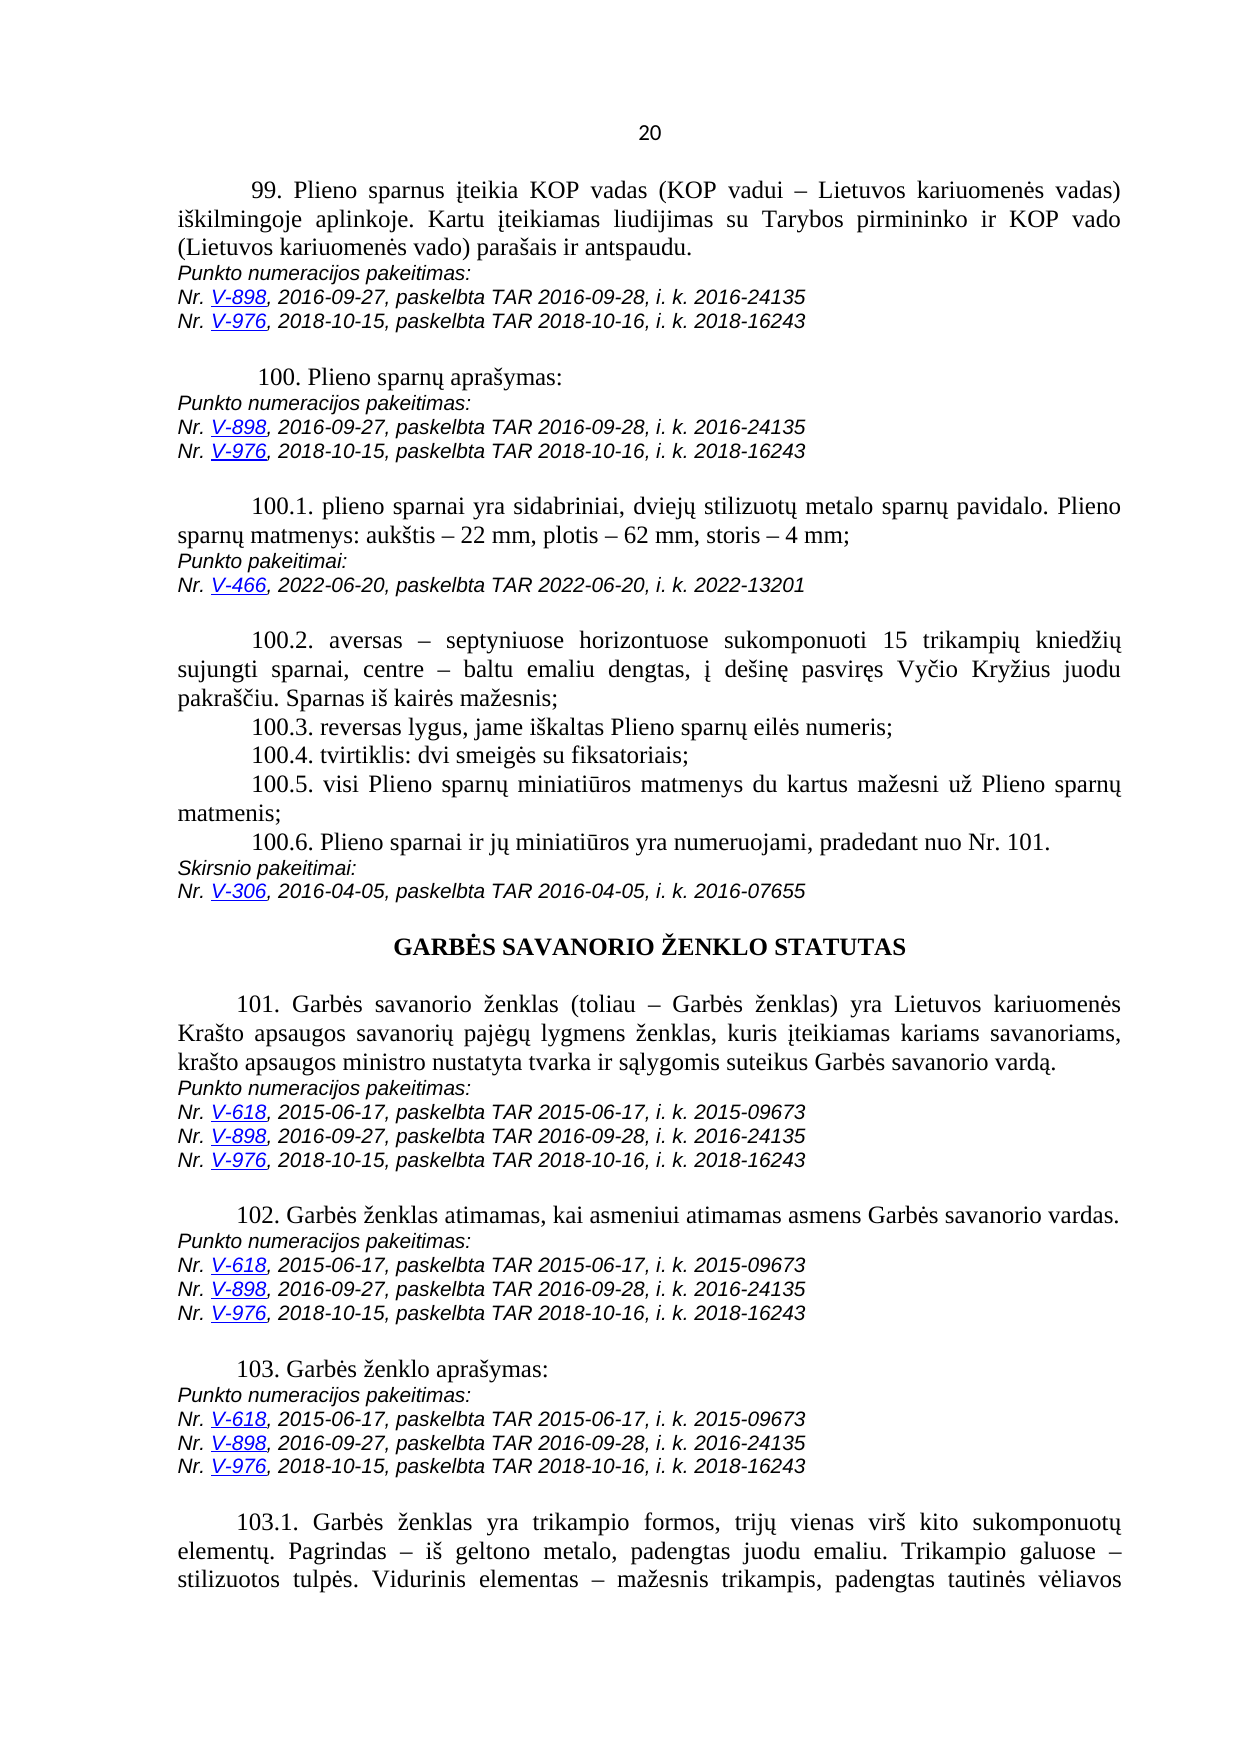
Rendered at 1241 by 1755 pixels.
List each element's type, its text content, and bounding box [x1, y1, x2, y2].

text Nr. V-898, 2016-09-27, paskelbta TAR 2016-09-28, i. k. 2016-24135 [177, 1277, 1122, 1301]
text Punkto numeracijos pakeitimas: [177, 261, 1122, 285]
text Nr. V-976, 2018-10-15, paskelbta TAR 2018-10-16, i. k. 2018-16243 [177, 1454, 1122, 1478]
text 100.3. reversas lygus, jame iškaltas Plieno sparnų eilės numeris; [177, 712, 1122, 740]
text 99. Plieno sparnus įteikia KOP vadas (KOP vadui – Lietuvos kariuomenės vadas) iškilmingoje aplinkoje. Kartu įteikiamas liudijimas su Tarybos pirmininko ir KOP vado (Lietuvos kariuomenės vado) parašais ir antspaudu. [177, 175, 1122, 261]
text 103. Garbės ženklo aprašymas: [177, 1354, 1122, 1382]
text Skirsnio pakeitimai: [177, 855, 1122, 879]
text 100.6. Plieno sparnai ir jų miniatiūros yra numeruojami, pradedant nuo Nr. 101. [177, 827, 1122, 855]
text Punkto numeracijos pakeitimas: [177, 1229, 1122, 1253]
text 101. Garbės savanorio ženklas (toliau – Garbės ženklas) yra Lietuvos kariuomenės Krašto apsaugos savanorių pajėgų lygmens ženklas, kuris įteikiamas kariams savanoriams, krašto apsaugos ministro nustatyta tvarka ir sąlygomis suteikus Garbės savanorio vardą. [177, 989, 1122, 1076]
text Nr. V-466, 2022-06-20, paskelbta TAR 2022-06-20, i. k. 2022-13201 [177, 573, 1122, 597]
text 103.1. Garbės ženklas yra trikampio formos, trijų vienas virš kito sukomponuotų elementų. Pagrindas – iš geltono metalo, padengtas juodu emaliu. Trikampio galuose – stilizuotos tulpės. Vidurinis elementas – mažesnis trikampis, padengtas tautinės vėliavos [177, 1507, 1122, 1593]
text Nr. V-898, 2016-09-27, paskelbta TAR 2016-09-28, i. k. 2016-24135 [177, 1430, 1122, 1454]
text 100.1. plieno sparnai yra sidabriniai, dviejų stilizuotų metalo sparnų pavidalo. Plieno sparnų matmenys: aukštis – 22 mm, plotis – 62 mm, storis – 4 mm; [177, 491, 1122, 549]
text Punkto numeracijos pakeitimas: [177, 391, 1122, 414]
text Nr. V-618, 2015-06-17, paskelbta TAR 2015-06-17, i. k. 2015-09673 [177, 1100, 1122, 1124]
text Nr. V-976, 2018-10-15, paskelbta TAR 2018-10-16, i. k. 2018-16243 [177, 309, 1122, 333]
text Nr. V-976, 2018-10-15, paskelbta TAR 2018-10-16, i. k. 2018-16243 [177, 1148, 1122, 1172]
text Nr. V-898, 2016-09-27, paskelbta TAR 2016-09-28, i. k. 2016-24135 [177, 285, 1122, 309]
text Punkto pakeitimai: [177, 549, 1122, 573]
text 100.2. aversas – septyniuose horizontuose sukomponuoti 15 trikampių kniedžių sujungti sparnai, centre – baltu emaliu dengtas, į dešinę pasviręs Vyčio Kryžius juodu pakraščiu. Sparnas iš kairės mažesnis; [177, 625, 1122, 712]
text GARBĖS SAVANORIO ŽENKLO STATUTAS [177, 932, 1122, 961]
text Punkto numeracijos pakeitimas: [177, 1076, 1122, 1100]
text 102. Garbės ženklas atimamas, kai asmeniui atimamas asmens Garbės savanorio vardas. [177, 1200, 1122, 1229]
text Nr. V-898, 2016-09-27, paskelbta TAR 2016-09-28, i. k. 2016-24135 [177, 1124, 1122, 1148]
text Nr. V-976, 2018-10-15, paskelbta TAR 2018-10-16, i. k. 2018-16243 [177, 1301, 1122, 1325]
text 100.4. tvirtiklis: dvi smeigės su fiksatoriais; [177, 740, 1122, 769]
text Punkto numeracijos pakeitimas: [177, 1382, 1122, 1406]
text Nr. V-306, 2016-04-05, paskelbta TAR 2016-04-05, i. k. 2016-07655 [177, 879, 1122, 903]
text 100.5. visi Plieno sparnų miniatiūros matmenys du kartus mažesni už Plieno sparnų matmenis; [177, 769, 1122, 827]
text Nr. V-976, 2018-10-15, paskelbta TAR 2018-10-16, i. k. 2018-16243 [177, 438, 1122, 462]
text 100. Plieno sparnų aprašymas: [177, 362, 1122, 391]
text Nr. V-618, 2015-06-17, paskelbta TAR 2015-06-17, i. k. 2015-09673 [177, 1253, 1122, 1277]
text Nr. V-618, 2015-06-17, paskelbta TAR 2015-06-17, i. k. 2015-09673 [177, 1406, 1122, 1430]
text Nr. V-898, 2016-09-27, paskelbta TAR 2016-09-28, i. k. 2016-24135 [177, 414, 1122, 438]
